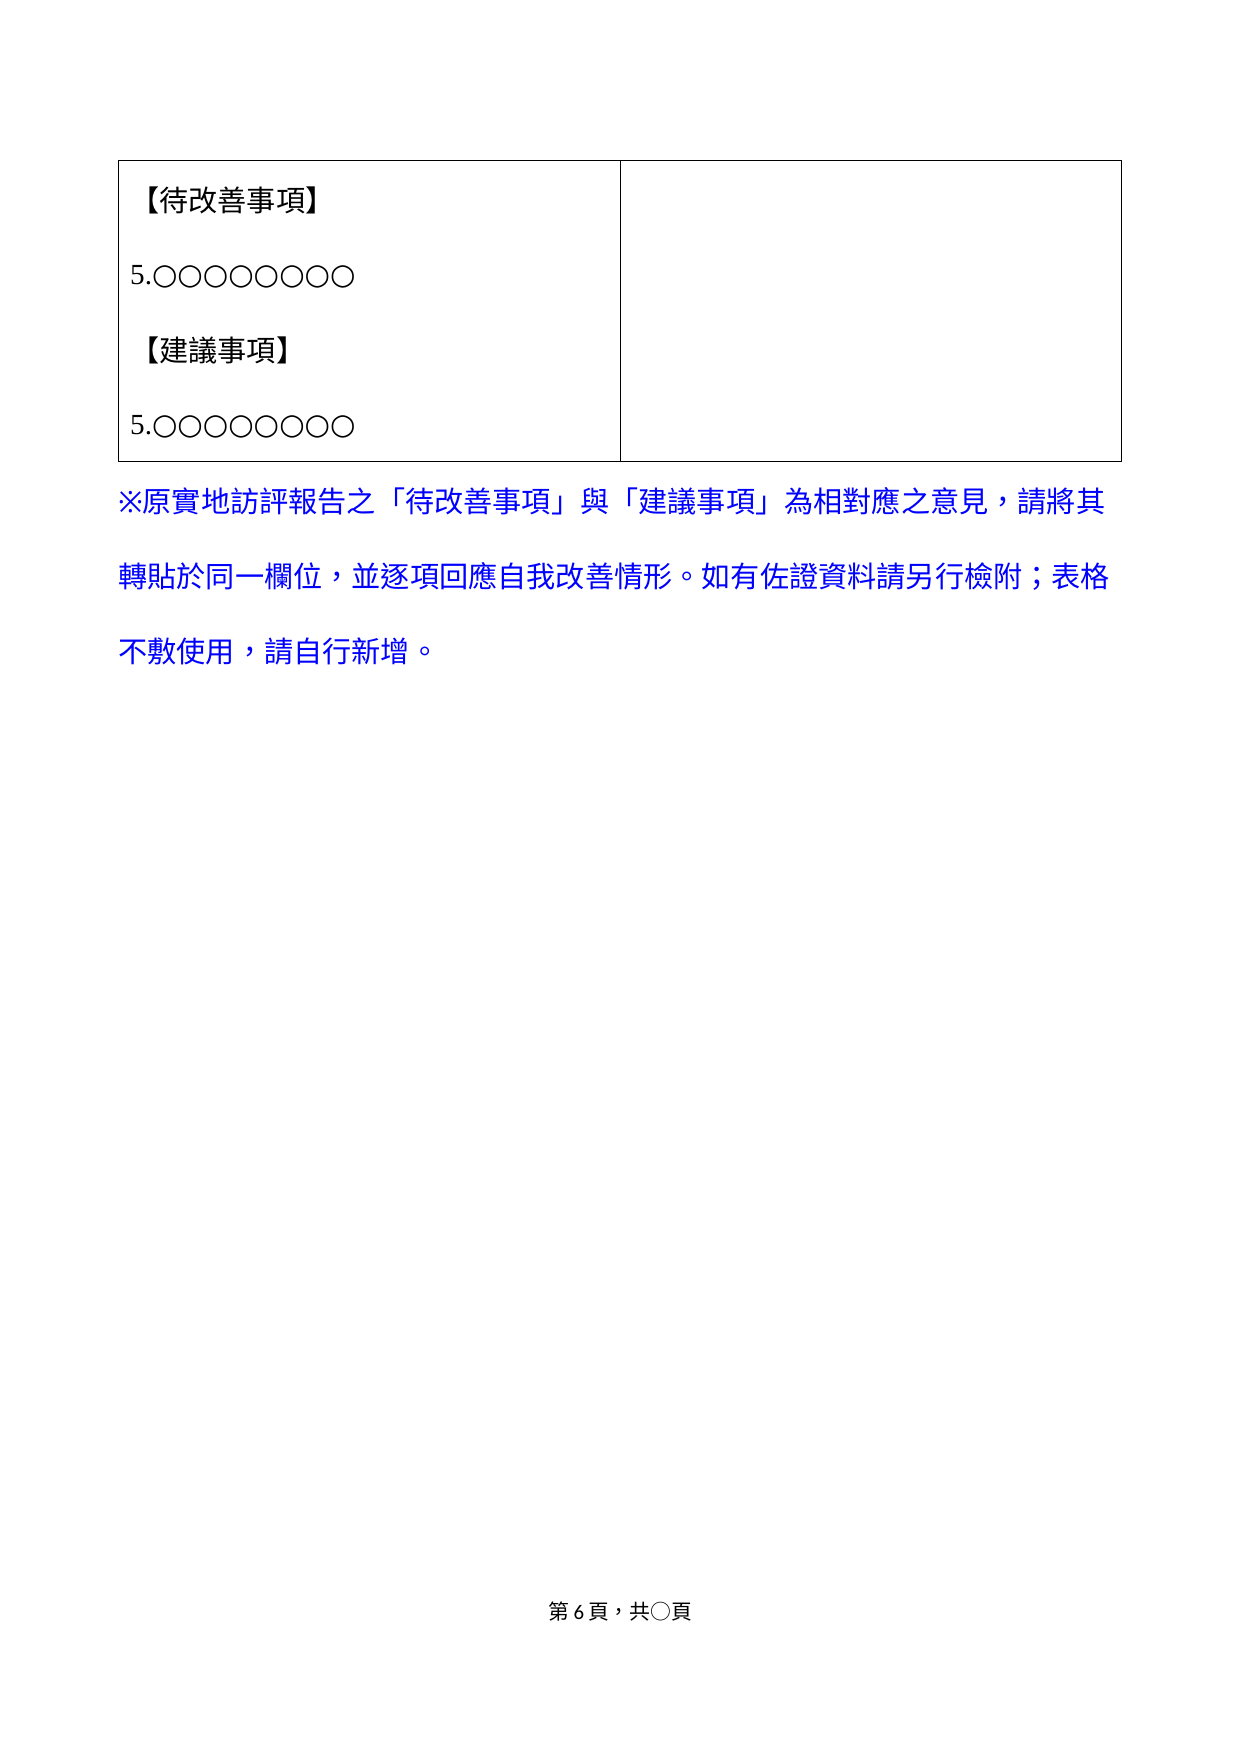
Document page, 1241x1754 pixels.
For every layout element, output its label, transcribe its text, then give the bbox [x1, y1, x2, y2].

table_cell [621, 161, 1121, 461]
table_cell 【待改善事項】 5.○○○○○○○○ 【建議事項】 5.○○○○○○○○ [119, 161, 620, 461]
text ※原實地訪評報告之「待改善事項」與「建議事項」為相對應之意見，請將其轉貼於同一欄位，並逐項回應自我改善情形。如有佐證資料請另行檢附；表格不敷使用，請自行新增。 [118, 462, 1122, 687]
